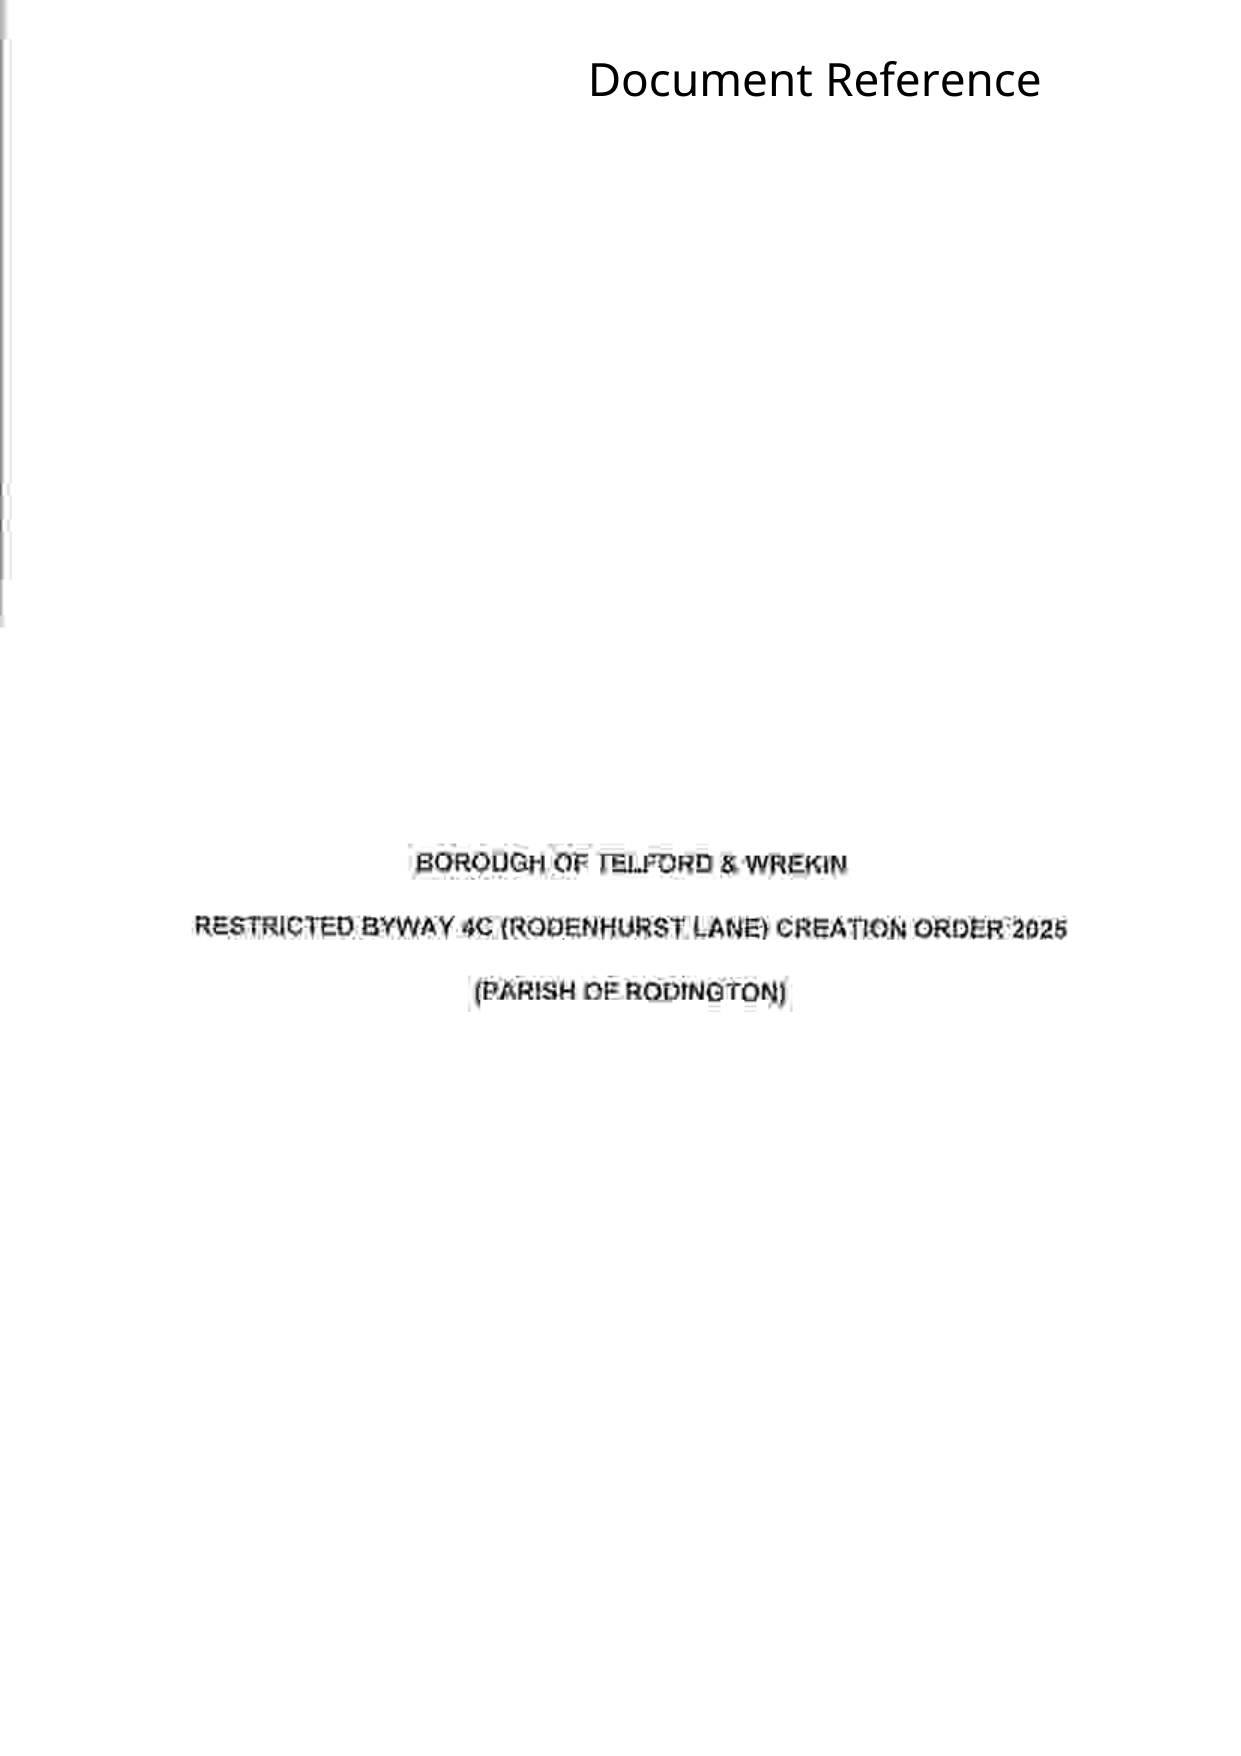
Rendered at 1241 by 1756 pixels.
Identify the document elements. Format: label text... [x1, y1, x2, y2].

text Document Reference 1 [588, 55, 1059, 106]
